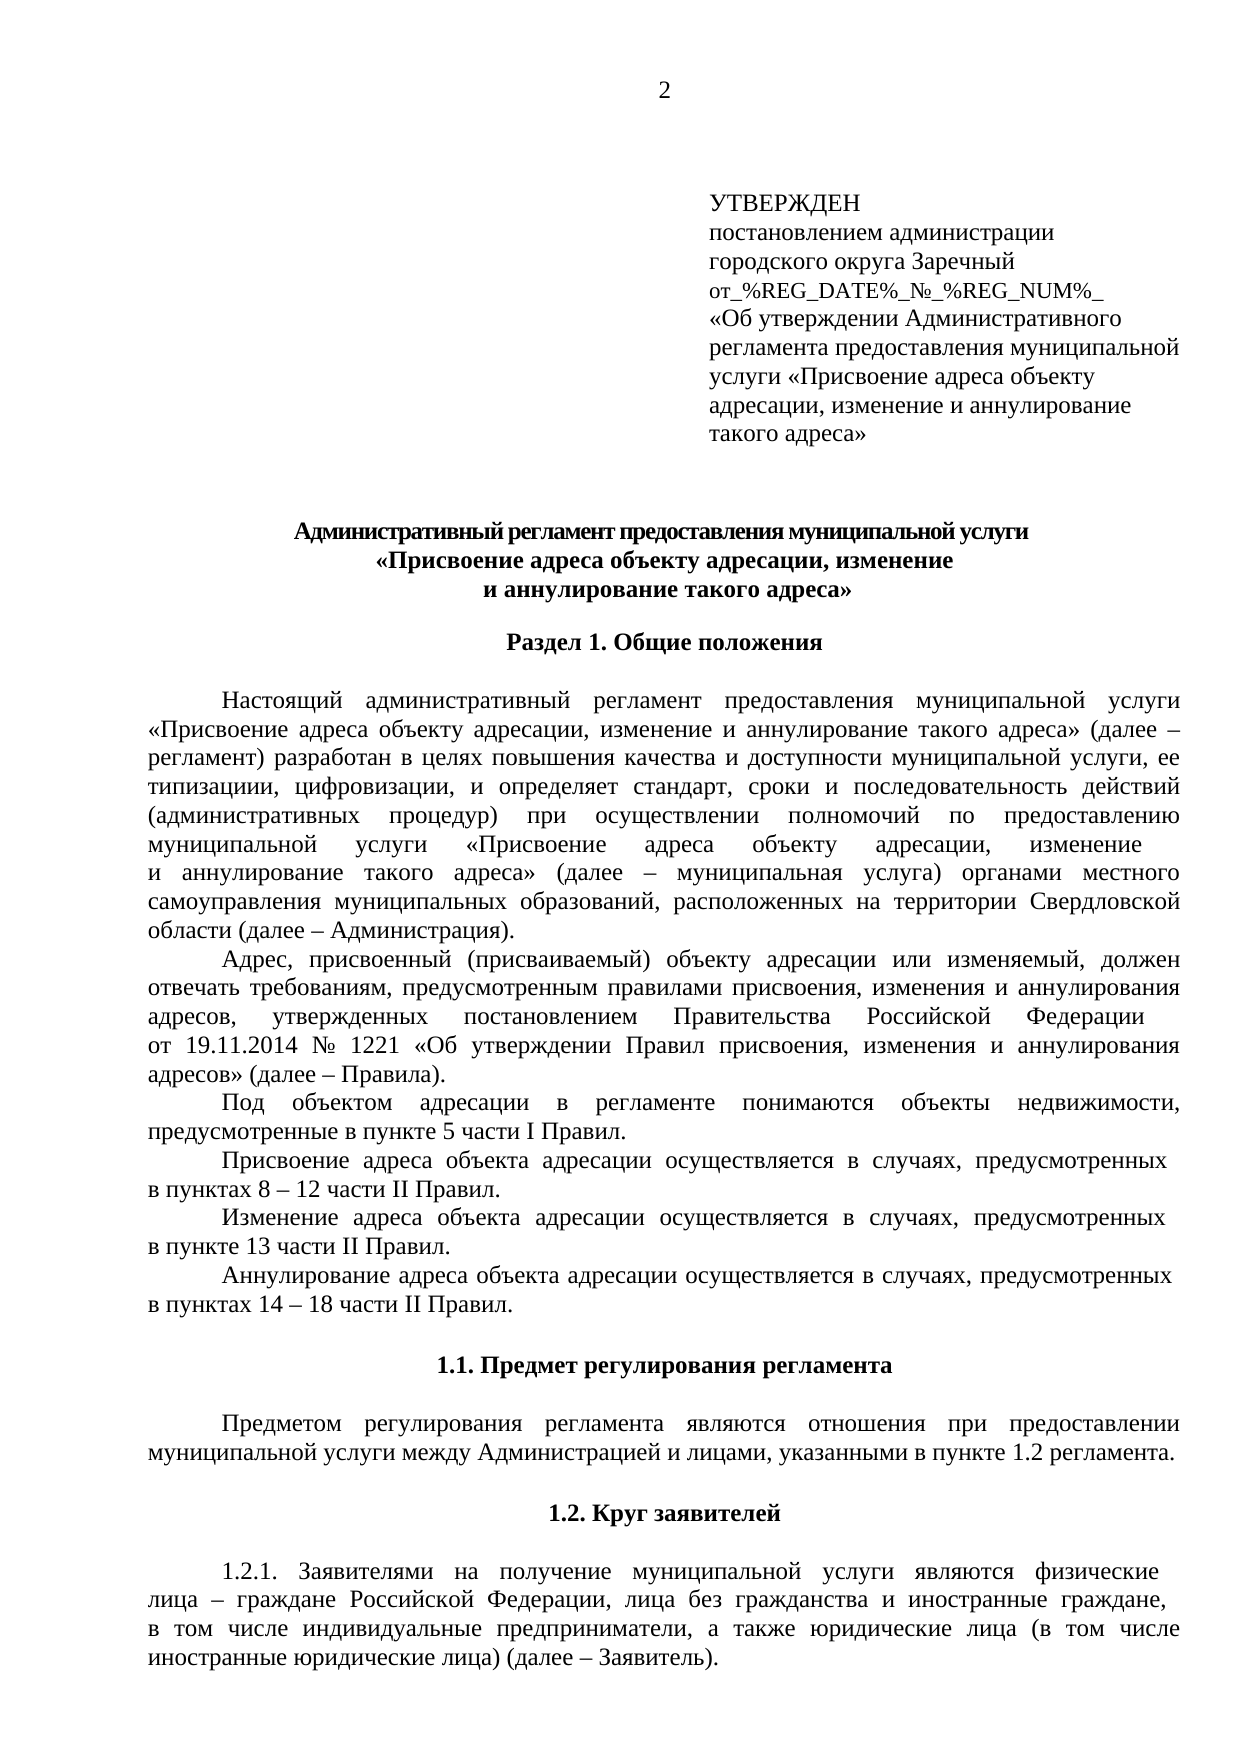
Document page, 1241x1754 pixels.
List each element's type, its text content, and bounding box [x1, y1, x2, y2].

subtitle Раздел 1. Общие положения [148, 627, 1181, 656]
text Аннулирование адреса объекта адресации осуществляется в случаях, предусмотренных в пунктах 14 – 18 части II Правил. [148, 1260, 1181, 1317]
text «Об утверждении Административного регламента предоставления муниципальной услуги «Присвоение адреса объекту адресации, изменение и аннулирование такого адреса» [709, 303, 1181, 447]
text Под объектом адресации в регламенте понимаются объекты недвижимости, предусмотренные в пункте 5 части I Правил. [148, 1087, 1181, 1145]
text УТВЕРЖДЕН [709, 188, 1181, 217]
text и аннулирование такого адреса» [148, 574, 1181, 602]
text Присвоение адреса объекта адресации осуществляется в случаях, предусмотренных в пунктах 8 – 12 части II Правил. [148, 1145, 1181, 1202]
text Предметом регулирования регламента являются отношения при предоставлении муниципальной услуги между Администрацией и лицами, указанными в пункте 1.2 регламента. [148, 1408, 1181, 1465]
text постановлением администрации [709, 217, 1181, 246]
text от_%REG_DATE%_№_%REG_NUM%_ [709, 275, 1181, 303]
text Изменение адреса объекта адресации осуществляется в случаях, предусмотренных в пункте 13 части II Правил. [148, 1202, 1181, 1260]
text городского округа Заречный [709, 246, 1181, 275]
text «Присвоение адреса объекту адресации, изменение [148, 545, 1181, 574]
subtitle 1.2. Круг заявителей [148, 1498, 1181, 1527]
text Настоящий административный регламент предоставления муниципальной услуги «Присвоение адреса объекту адресации, изменение и аннулирование такого адреса» (далее – регламент) разработан в целях повышения качества и доступности муниципальной услуги, ее типизациии, цифровизации, и определяет стандарт, сроки и последовательность действий (административных процедур) при осуществлении полномочий по предоставлению муниципальной услуги «Присвоение адреса объекту адресации, изменение и аннулирование такого адреса» (далее – муниципальная услуга) органами местного самоуправления муниципальных образований, расположенных на территории Свердловской области (далее – Администрация). [148, 685, 1181, 944]
text Адрес, присвоенный (присваиваемый) объекту адресации или изменяемый, должен отвечать требованиям, предусмотренным правилами присвоения, изменения и аннулирования адресов, утвержденных постановлением Правительства Российской Федерации от 19.11.2014 № 1221 «Об утверждении Правил присвоения, изменения и аннулирования адресов» (далее – Правила). [148, 944, 1181, 1087]
subtitle 1.1. Предмет регулирования регламента [148, 1350, 1181, 1379]
text 1.2.1. Заявителями на получение муниципальной услуги являются физические лица – граждане Российской Федерации, лица без гражданства и иностранные граждане, в том числе индивидуальные предприниматели, а также юридические лица (в том числе иностранные юридические лица) (далее – Заявитель). [148, 1556, 1181, 1671]
text Административный регламент предоставления муниципальной услуги [148, 516, 1181, 545]
